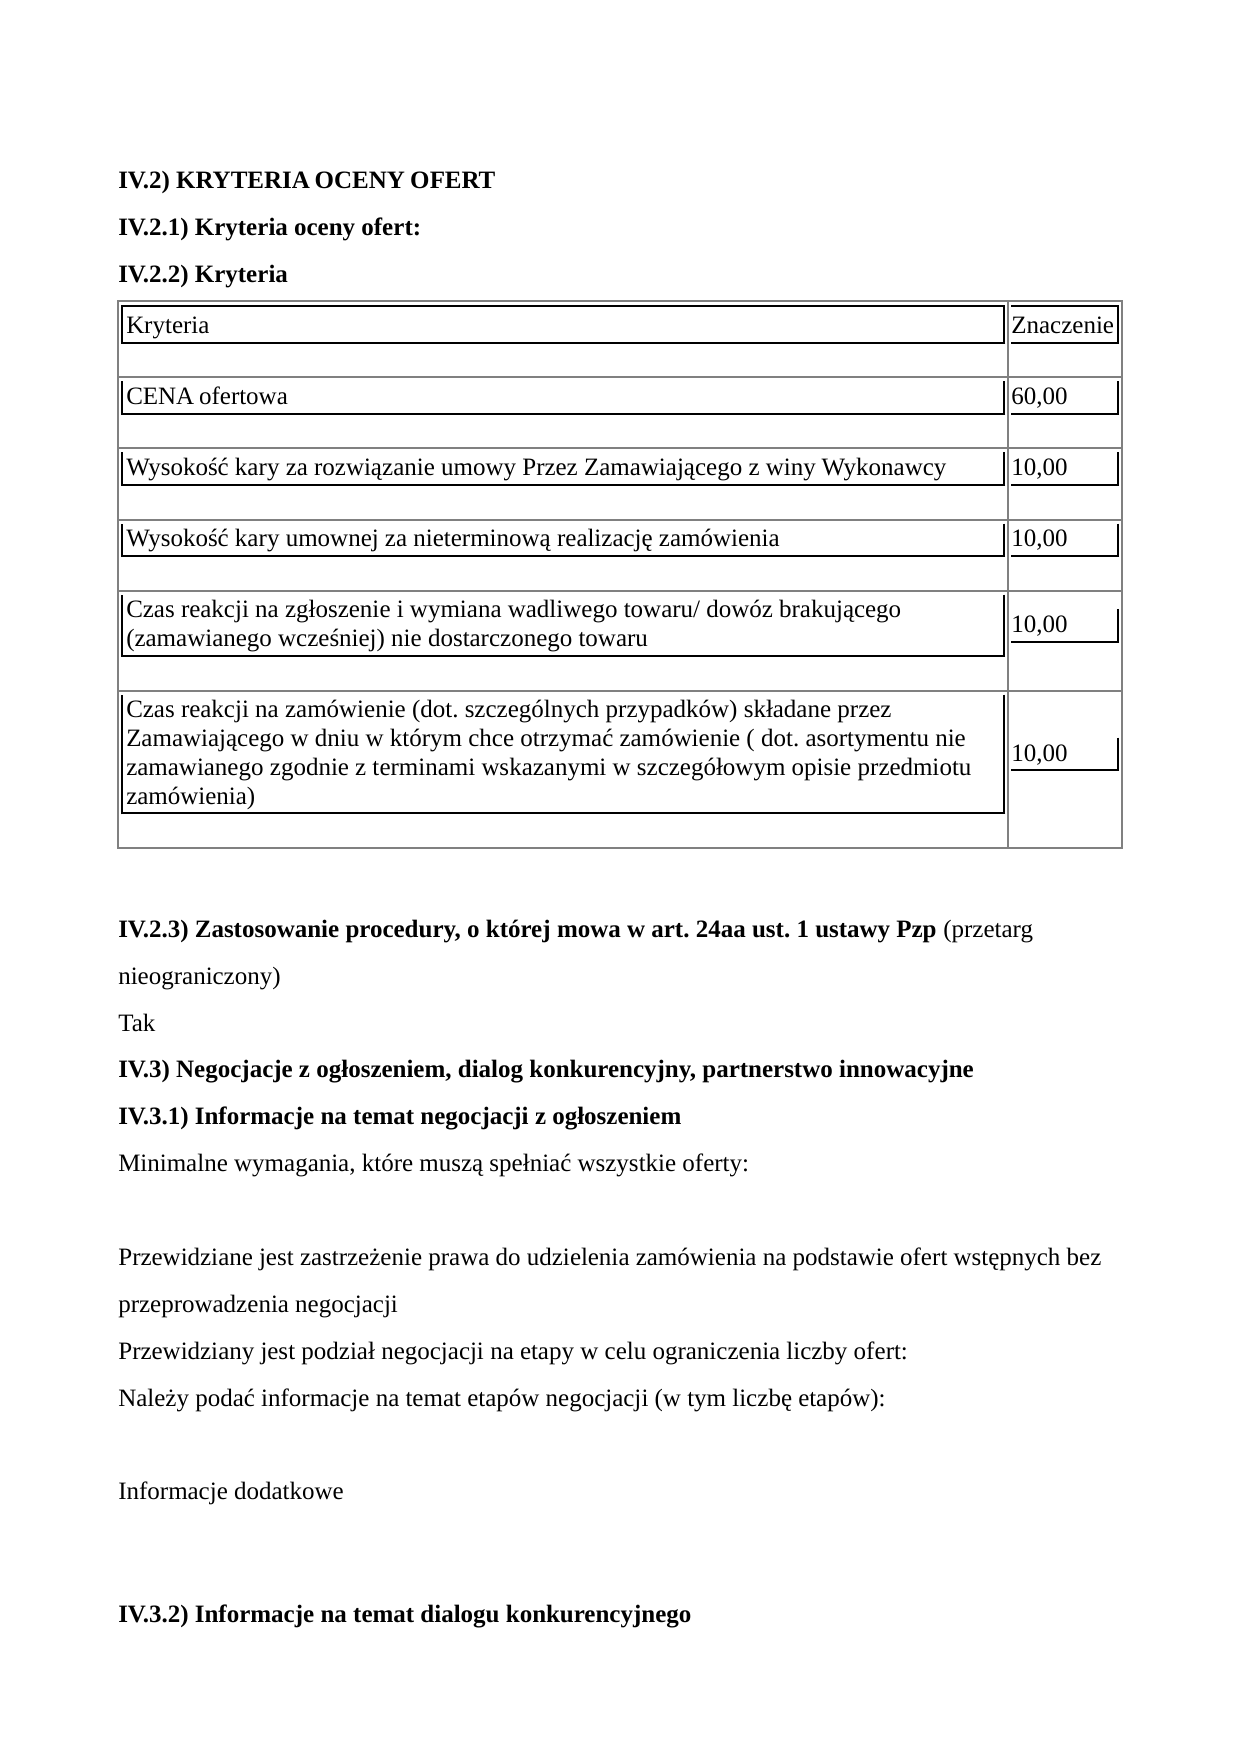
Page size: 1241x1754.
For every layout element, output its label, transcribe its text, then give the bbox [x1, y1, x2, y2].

table_header Kryteria [119, 302, 1007, 376]
text IV.2.3) Zastosowanie procedury, o której mowa w art. 24aa ust. 1 ustawy Pzp (przetarg nieograniczony) Tak IV.3) Negocjacje z ogłoszeniem, dialog konkurencyjny, partnerstwo innowacyjne IV.3.1) Informacje na temat negocjacji z ogłoszeniem Minimalne wymagania, które muszą spełniać wszystkie oferty: Przewidziane jest zastrzeżenie prawa do udzielenia zamówienia na podstawie ofert wstępnych bez przeprowadzenia negocjacji Przewidziany jest podział negocjacji na etapy w celu ograniczenia liczby ofert: Należy podać informacje na temat etapów negocjacji (w tym liczbę etapów): Informacje dodatkowe IV.3.2) Informacje na temat dialogu konkurencyjnego [118, 849, 1122, 1628]
table_cell Czas reakcji na zgłoszenie i wymiana wadliwego towaru/ dowóz brakującego (zamawianego wcześniej) nie dostarczonego towaru [119, 592, 1007, 689]
table_cell 10,00 [1009, 692, 1121, 847]
table_cell 10,00 [1009, 592, 1121, 689]
table_cell 60,00 [1009, 378, 1121, 447]
table_cell Czas reakcji na zamówienie (dot. szczególnych przypadków) składane przez Zamawiającego w dniu w którym chce otrzymać zamówienie ( dot. asortymentu nie zamawianego zgodnie z terminami wskazanymi w szczegółowym opisie przedmiotu zamówienia) [119, 692, 1007, 847]
table_cell Wysokość kary umownej za nieterminową realizację zamówienia [119, 521, 1007, 589]
table_cell CENA ofertowa [119, 378, 1007, 447]
table_cell 10,00 [1009, 521, 1121, 589]
table_cell 10,00 [1009, 449, 1121, 518]
table_header Znaczenie [1009, 302, 1121, 376]
text IV.2) KRYTERIA OCENY OFERT IV.2.1) Kryteria oceny ofert: IV.2.2) Kryteria [118, 118, 1122, 287]
table_cell Wysokość kary za rozwiązanie umowy Przez Zamawiającego z winy Wykonawcy [119, 449, 1007, 518]
